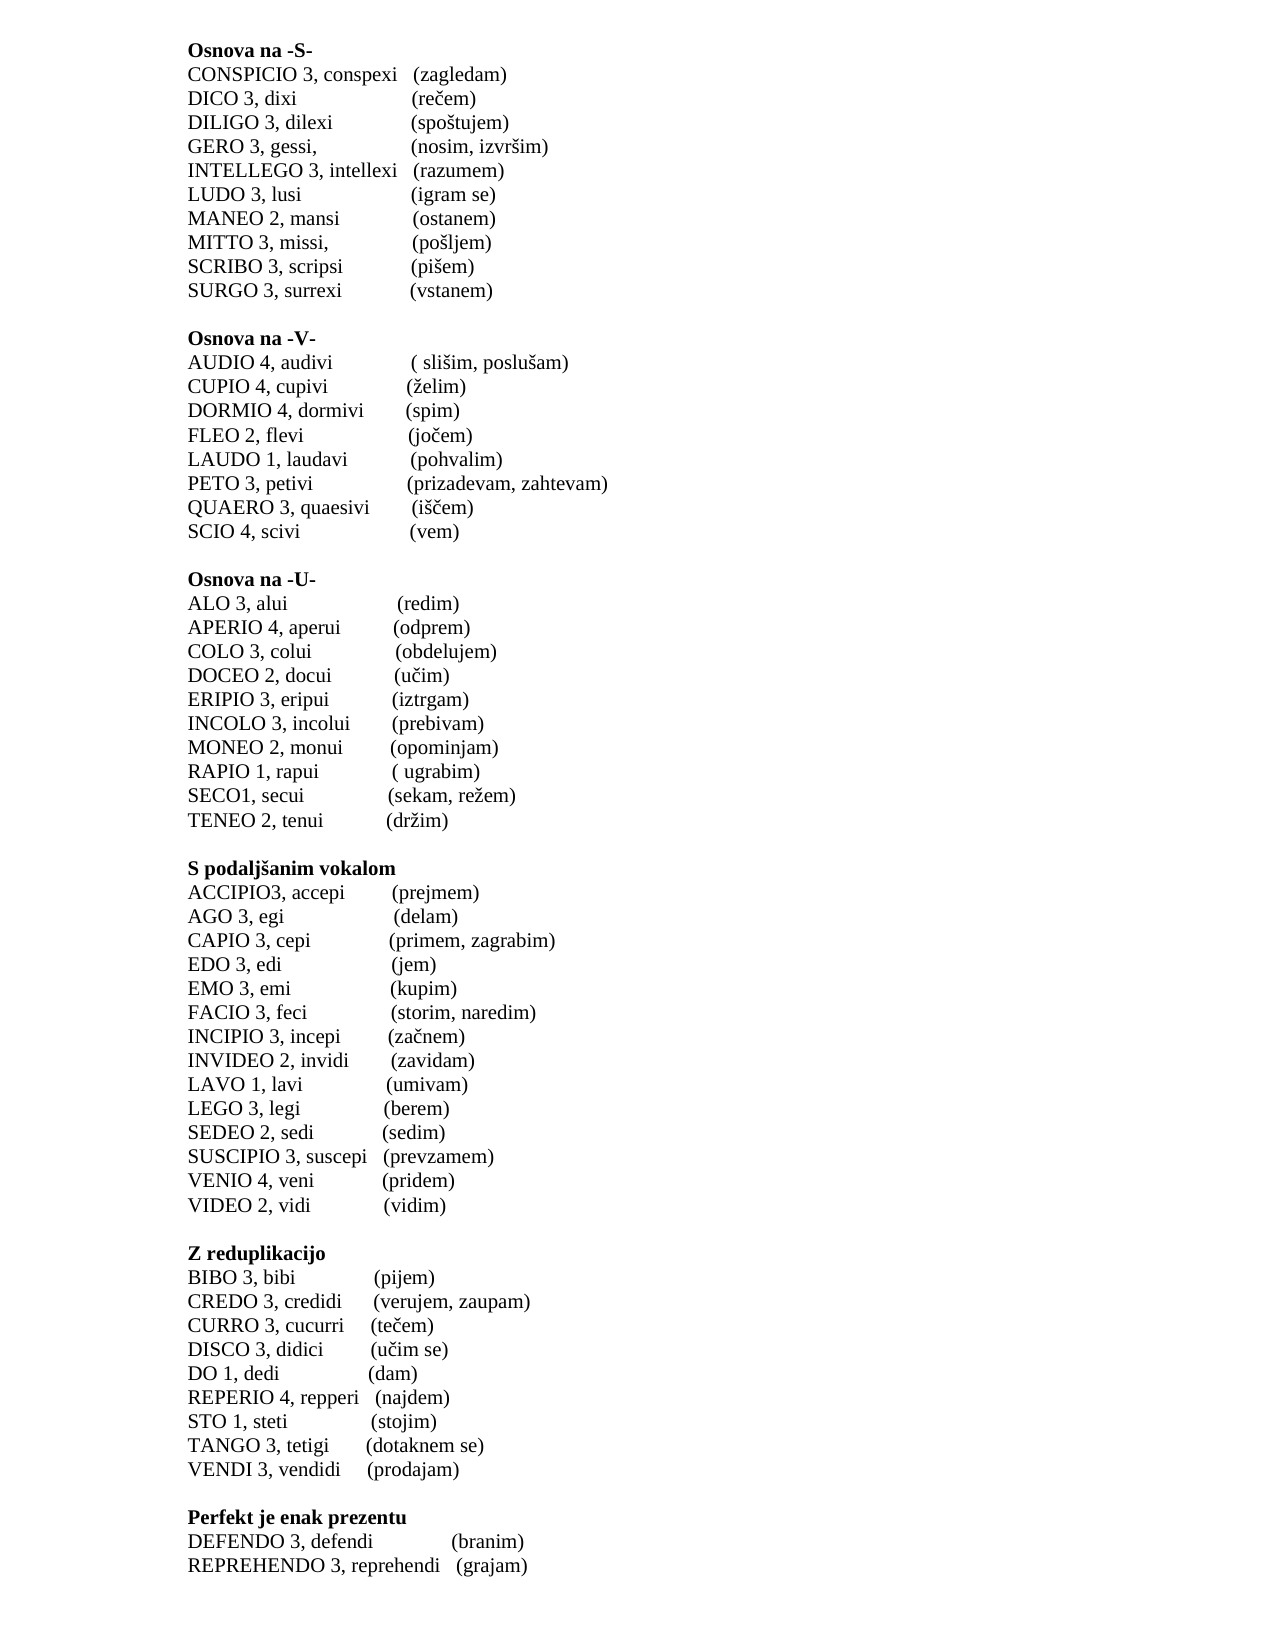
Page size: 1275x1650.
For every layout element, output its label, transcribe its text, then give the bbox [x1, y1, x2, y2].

text APERIO 4, aperui (odprem) [187, 615, 1087, 639]
text TANGO 3, tetigi (dotaknem se) [187, 1433, 1087, 1457]
text SUSCIPIO 3, suscepi (prevzamem) [187, 1144, 1087, 1168]
text SEDEO 2, sedi (sedim) [187, 1120, 1087, 1144]
text FACIO 3, feci (storim, naredim) [187, 1000, 1087, 1024]
text DORMIO 4, dormivi (spim) [187, 398, 1087, 422]
text FLEO 2, flevi (jočem) [187, 422, 1087, 447]
text INTELLEGO 3, intellexi (razumem) [187, 158, 1087, 182]
text ACCIPIO3, accepi (prejmem) [187, 880, 1087, 904]
text LAVO 1, lavi (umivam) [187, 1072, 1087, 1096]
text RAPIO 1, rapui ( ugrabim) [187, 759, 1087, 783]
text SECO1, secui (sekam, režem) [187, 783, 1087, 807]
text EDO 3, edi (jem) [187, 952, 1087, 976]
text LUDO 3, lusi (igram se) [187, 182, 1087, 206]
text SURGO 3, surrexi (vstanem) [187, 278, 1087, 302]
text LAUDO 1, laudavi (pohvalim) [187, 447, 1087, 471]
text AGO 3, egi (delam) [187, 904, 1087, 928]
text LEGO 3, legi (berem) [187, 1096, 1087, 1120]
text PETO 3, petivi (prizadevam, zahtevam) [187, 471, 1087, 495]
text TENEO 2, tenui (držim) [187, 807, 1087, 832]
text DOCEO 2, docui (učim) [187, 663, 1087, 687]
subtitle Osnova na -S- [187, 37, 1087, 62]
text CONSPICIO 3, conspexi (zagledam) [187, 62, 1087, 86]
text DICO 3, dixi (rečem) [187, 86, 1087, 110]
text MITTO 3, missi, (pošljem) [187, 230, 1087, 254]
text MONEO 2, monui (opominjam) [187, 735, 1087, 759]
text STO 1, steti (stojim) [187, 1409, 1087, 1433]
text CURRO 3, cucurri (tečem) [187, 1313, 1087, 1337]
text AUDIO 4, audivi ( slišim, poslušam) [187, 350, 1087, 374]
text VENIO 4, veni (pridem) [187, 1168, 1087, 1192]
text QUAERO 3, quaesivi (iščem) [187, 495, 1087, 519]
text DEFENDO 3, defendi (branim) [187, 1529, 1087, 1553]
text INCIPIO 3, incepi (začnem) [187, 1024, 1087, 1048]
text Osnova na -V- [187, 326, 1087, 350]
text REPERIO 4, repperi (najdem) [187, 1385, 1087, 1409]
text ALO 3, alui (redim) [187, 591, 1087, 615]
text BIBO 3, bibi (pijem) [187, 1265, 1087, 1289]
text EMO 3, emi (kupim) [187, 976, 1087, 1000]
text ERIPIO 3, eripui (iztrgam) [187, 687, 1087, 711]
text SCIO 4, scivi (vem) [187, 519, 1087, 543]
text COLO 3, colui (obdelujem) [187, 639, 1087, 663]
text REPREHENDO 3, reprehendi (grajam) [187, 1553, 1087, 1577]
text DILIGO 3, dilexi (spoštujem) [187, 110, 1087, 134]
text VIDEO 2, vidi (vidim) [187, 1192, 1087, 1217]
text SCRIBO 3, scripsi (pišem) [187, 254, 1087, 278]
text S podaljšanim vokalom [187, 856, 1087, 880]
text INCOLO 3, incolui (prebivam) [187, 711, 1087, 735]
text GERO 3, gessi, (nosim, izvršim) [187, 134, 1087, 158]
text DO 1, dedi (dam) [187, 1361, 1087, 1385]
text CUPIO 4, cupivi (želim) [187, 374, 1087, 398]
text DISCO 3, didici (učim se) [187, 1337, 1087, 1361]
text INVIDEO 2, invidi (zavidam) [187, 1048, 1087, 1072]
text VENDI 3, vendidi (prodajam) [187, 1457, 1087, 1481]
text CAPIO 3, cepi (primem, zagrabim) [187, 928, 1087, 952]
text CREDO 3, credidi (verujem, zaupam) [187, 1289, 1087, 1313]
text MANEO 2, mansi (ostanem) [187, 206, 1087, 230]
subtitle Z reduplikacijo [187, 1241, 1087, 1265]
subtitle Perfekt je enak prezentu [187, 1505, 1087, 1529]
subtitle Osnova na -U- [187, 567, 1087, 591]
